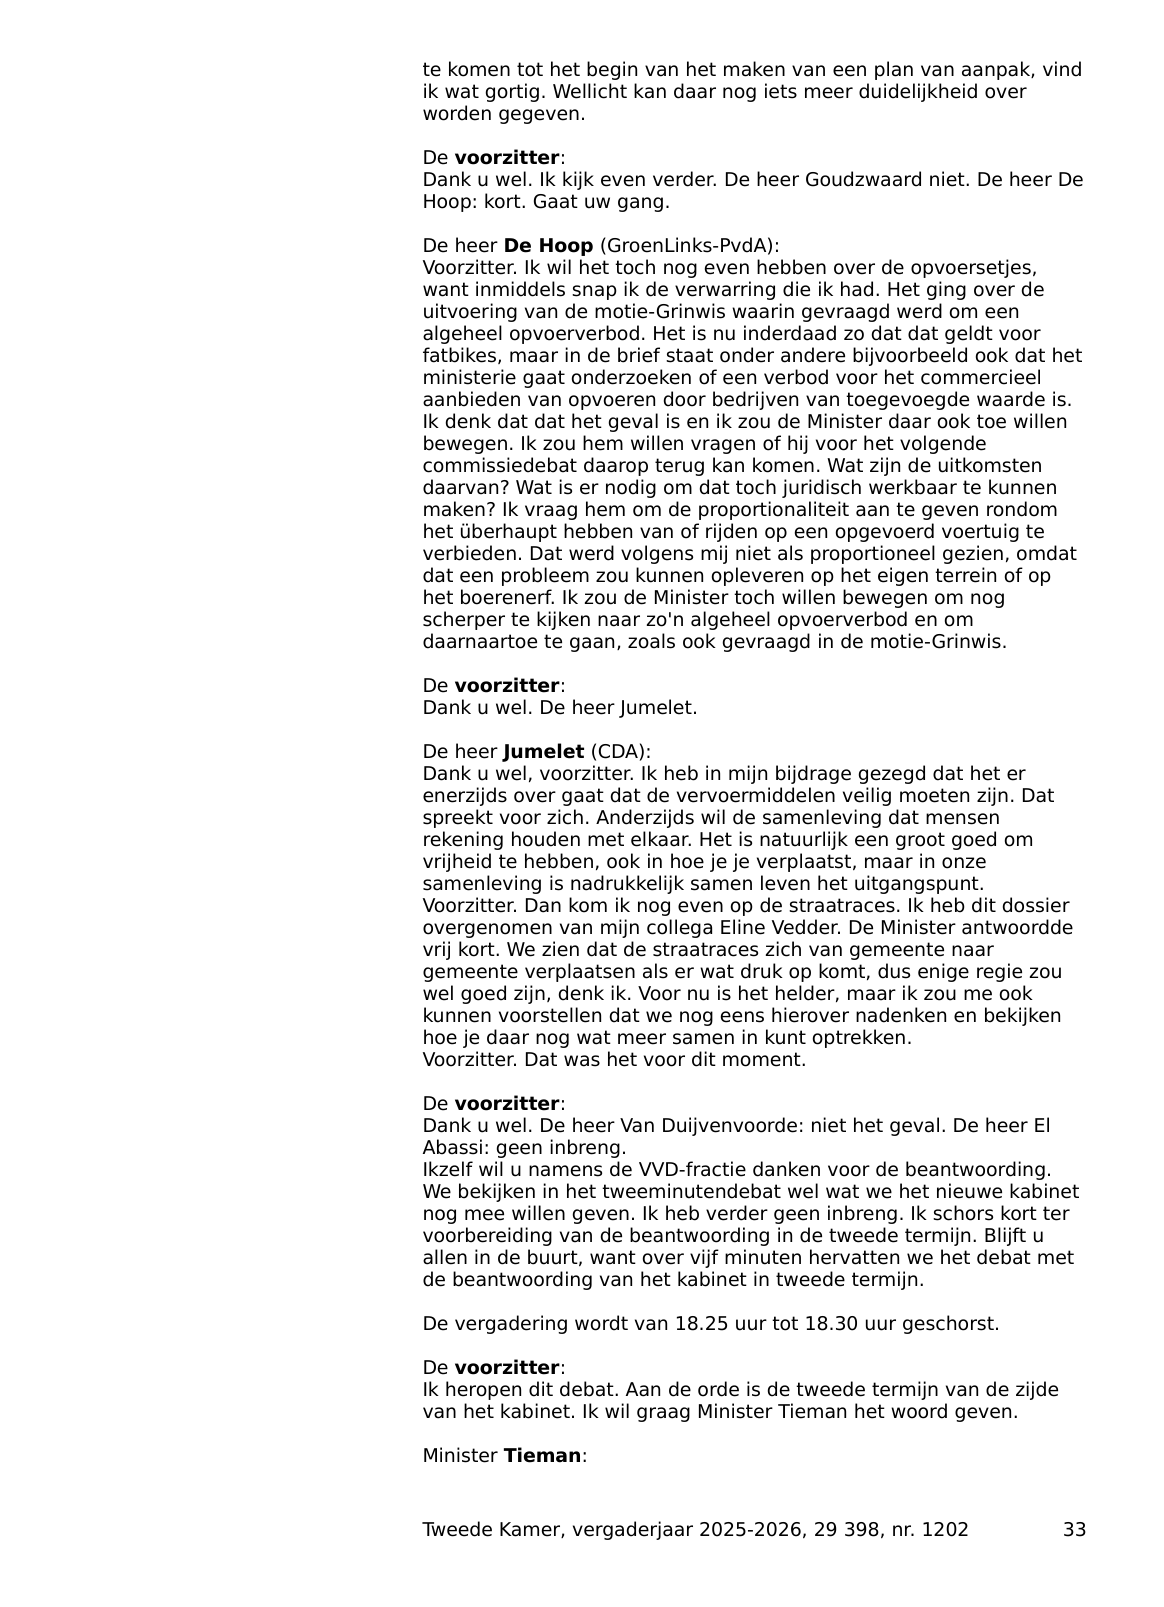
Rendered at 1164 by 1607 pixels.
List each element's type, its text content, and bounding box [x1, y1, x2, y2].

text Voorzitter. Ik wil het toch nog even hebben over de opvoersetjes, want inmiddels snap ik de verwarring die ik had. Het ging over de uitvoering van de motie-Grinwis waarin gevraagd werd om een algeheel opvoerverbod. Het is nu inderdaad zo dat dat geldt voor fatbikes, maar in de brief staat onder andere bijvoorbeeld ook dat het ministerie gaat onderzoeken of een verbod voor het commercieel aanbieden van opvoeren door bedrijven van toegevoegde waarde is. Ik denk dat dat het geval is en ik zou de Minister daar ook toe willen bewegen. Ik zou hem willen vragen of hij voor het volgende commissiedebat daarop terug kan komen. Wat zijn de uitkomsten daarvan? Wat is er nodig om dat toch juridisch werkbaar te kunnen maken? Ik vraag hem om de proportionaliteit aan te geven rondom het überhaupt hebben van of rijden op een opgevoerd voertuig te verbieden. Dat werd volgens mij niet als proportioneel gezien, omdat dat een probleem zou kunnen opleveren op het eigen terrein of op het boerenerf. Ik zou de Minister toch willen bewegen om nog scherper te kijken naar zo'n algeheel opvoerverbod en om daarnaartoe te gaan, zoals ook gevraagd in de motie-Grinwis. [422, 257, 1087, 653]
text Dank u wel. Ik kijk even verder. De heer Goudzwaard niet. De heer De Hoop: kort. Gaat uw gang. [422, 169, 1087, 213]
text Minister Tieman: [422, 1445, 1087, 1467]
text Ik heropen dit debat. Aan de orde is de tweede termijn van de zijde van het kabinet. Ik wil graag Minister Tieman het woord geven. [422, 1379, 1087, 1423]
text Voorzitter. Dan kom ik nog even op de straatraces. Ik heb dit dossier overgenomen van mijn collega Eline Vedder. De Minister antwoordde vrij kort. We zien dat de straatraces zich van gemeente naar gemeente verplaatsen als er wat druk op komt, dus enige regie zou wel goed zijn, denk ik. Voor nu is het helder, maar ik zou me ook kunnen voorstellen dat we nog eens hierover nadenken en bekijken hoe je daar nog wat meer samen in kunt optrekken. [422, 895, 1087, 1049]
text De voorzitter: [422, 147, 1087, 169]
text De voorzitter: [422, 675, 1087, 697]
text De heer De Hoop (GroenLinks-PvdA): [422, 235, 1087, 257]
text Ikzelf wil u namens de VVD-fractie danken voor de beantwoording. We bekijken in het tweeminutendebat wel wat we het nieuwe kabinet nog mee willen geven. Ik heb verder geen inbreng. Ik schors kort ter voorbereiding van de beantwoording in de tweede termijn. Blijft u allen in de buurt, want over vijf minuten hervatten we het debat met de beantwoording van het kabinet in tweede termijn. [422, 1159, 1087, 1291]
text De voorzitter: [422, 1093, 1087, 1115]
text Dank u wel. De heer Jumelet. [422, 697, 1087, 719]
text Dank u wel. De heer Van Duijvenvoorde: niet het geval. De heer El Abassi: geen inbreng. [422, 1115, 1087, 1159]
text De heer Jumelet (CDA): [422, 741, 1087, 763]
text De vergadering wordt van 18.25 uur tot 18.30 uur geschorst. [422, 1313, 1087, 1335]
text te komen tot het begin van het maken van een plan van aanpak, vind ik wat gortig. Wellicht kan daar nog iets meer duidelijkheid over worden gegeven. [422, 59, 1087, 125]
text Dank u wel, voorzitter. Ik heb in mijn bijdrage gezegd dat het er enerzijds over gaat dat de vervoermiddelen veilig moeten zijn. Dat spreekt voor zich. Anderzijds wil de samenleving dat mensen rekening houden met elkaar. Het is natuurlijk een groot goed om vrijheid te hebben, ook in hoe je je verplaatst, maar in onze samenleving is nadrukkelijk samen leven het uitgangspunt. [422, 763, 1087, 895]
text Voorzitter. Dat was het voor dit moment. [422, 1049, 1087, 1071]
text De voorzitter: [422, 1357, 1087, 1379]
